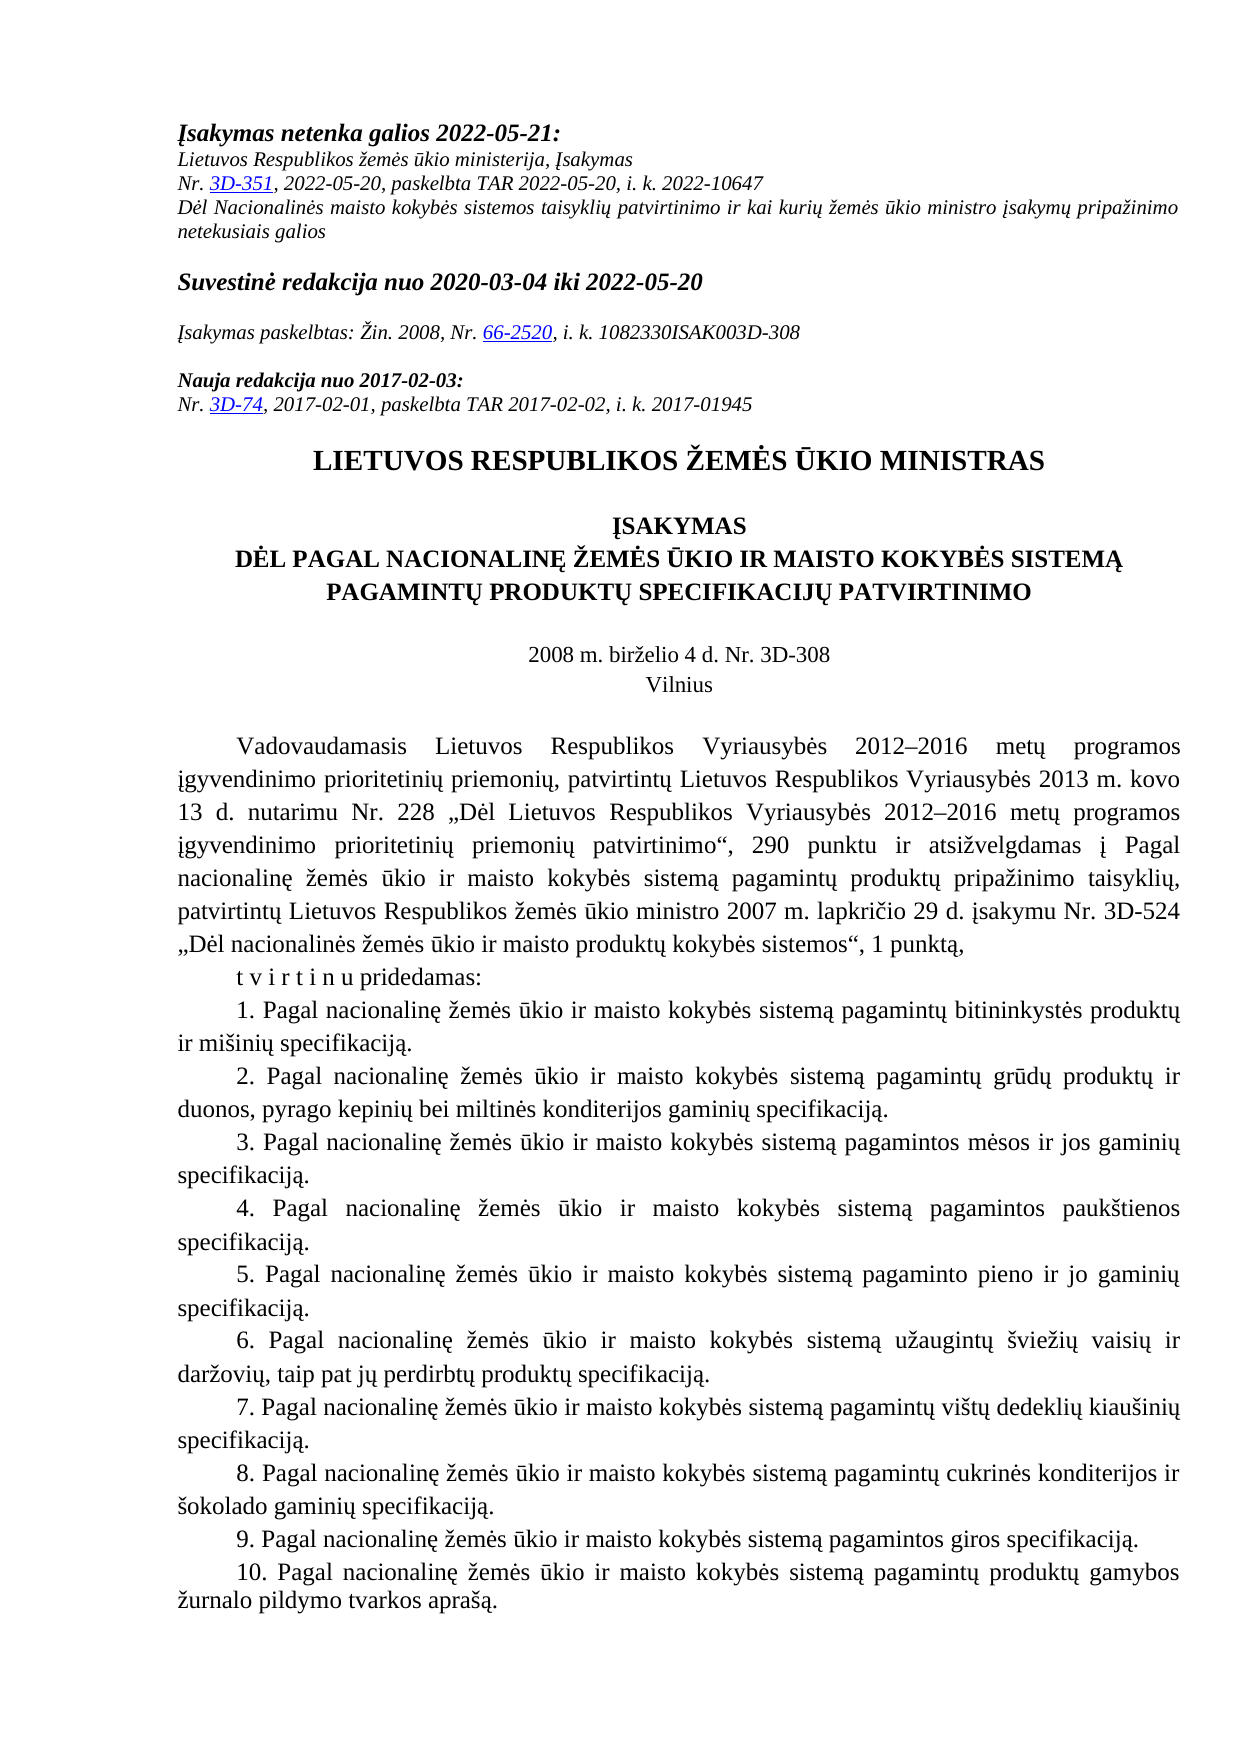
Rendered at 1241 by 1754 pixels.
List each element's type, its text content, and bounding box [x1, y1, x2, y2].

text Nr. 3D-74, 2017-02-01, paskelbta TAR 2017-02-02, i. k. 2017-01945 [177, 392, 1181, 416]
text Vadovaudamasis Lietuvos Respublikos Vyriausybės 2012–2016 metų programos įgyvendinimo prioritetinių priemonių, patvirtintų Lietuvos Respublikos Vyriausybės 2013 m. kovo 13 d. nutarimu Nr. 228 „Dėl Lietuvos Respublikos Vyriausybės 2012–2016 metų programos įgyvendinimo prioritetinių priemonių patvirtinimo“, 290 punktu ir atsižvelgdamas į Pagal nacionalinę žemės ūkio ir maisto kokybės sistemą pagamintų produktų pripažinimo taisyklių, patvirtintų Lietuvos Respublikos žemės ūkio ministro 2007 m. lapkričio 29 d. įsakymu Nr. 3D-524 „Dėl nacionalinės žemės ūkio ir maisto produktų kokybės sistemos“, 1 punktą, [177, 731, 1181, 958]
text 2. Pagal nacionalinę žemės ūkio ir maisto kokybės sistemą pagamintų grūdų produktų ir duonos, pyrago kepinių bei miltinės konditerijos gaminių specifikaciją. [177, 1061, 1181, 1123]
text LIETUVOS RESPUBLIKOS ŽEMĖS ŪKIO MINISTRAS [177, 443, 1181, 476]
text Suvestinė redakcija nuo 2020-03-04 iki 2022-05-20 [177, 267, 1181, 296]
text Lietuvos Respublikos žemės ūkio ministerija, Įsakymas [177, 147, 1181, 171]
text 5. Pagal nacionalinę žemės ūkio ir maisto kokybės sistemą pagaminto pieno ir jo gaminių specifikaciją. [177, 1259, 1181, 1321]
text Įsakymas netenka galios 2022-05-21: [177, 118, 1181, 147]
text t v i r t i n u pridedamas: [177, 962, 1181, 991]
text Nr. 3D-351, 2022-05-20, paskelbta TAR 2022-05-20, i. k. 2022-10647 [177, 171, 1181, 195]
text Įsakymas paskelbtas: Žin. 2008, Nr. 66-2520, i. k. 1082330ISAK003D-308 [177, 320, 1181, 344]
text Dėl Nacionalinės maisto kokybės sistemos taisyklių patvirtinimo ir kai kurių žemės ūkio ministro įsakymų pripažinimo netekusiais galios [177, 195, 1181, 243]
text 6. Pagal nacionalinę žemės ūkio ir maisto kokybės sistemą užaugintų šviežių vaisių ir daržovių, taip pat jų perdirbtų produktų specifikaciją. [177, 1326, 1181, 1387]
text 1. Pagal nacionalinę žemės ūkio ir maisto kokybės sistemą pagamintų bitininkystės produktų ir mišinių specifikaciją. [177, 995, 1181, 1057]
text DĖL PAGAL NACIONALINĘ ŽEMĖS ŪKIO IR MAISTO KOKYBĖS SISTEMĄ PAGAMINTŲ PRODUKTŲ SPECIFIKACIJŲ PATVIRTINIMO [177, 544, 1181, 606]
text 10. Pagal nacionalinę žemės ūkio ir maisto kokybės sistemą pagamintų produktų gamybos žurnalo pildymo tvarkos aprašą. [177, 1557, 1181, 1614]
text 2008 m. birželio 4 d. Nr. 3D-308 [177, 641, 1181, 667]
text 8. Pagal nacionalinę žemės ūkio ir maisto kokybės sistemą pagamintų cukrinės konditerijos ir šokolado gaminių specifikaciją. [177, 1458, 1181, 1519]
text 7. Pagal nacionalinę žemės ūkio ir maisto kokybės sistemą pagamintų vištų dedeklių kiaušinių specifikaciją. [177, 1392, 1181, 1453]
text Nauja redakcija nuo 2017-02-03: [177, 368, 1181, 392]
text Vilnius [177, 671, 1181, 697]
text 9. Pagal nacionalinę žemės ūkio ir maisto kokybės sistemą pagamintos giros specifikaciją. [177, 1524, 1181, 1552]
text ĮSAKYMAS [177, 511, 1181, 540]
text 4. Pagal nacionalinę žemės ūkio ir maisto kokybės sistemą pagamintos paukštienos specifikaciją. [177, 1193, 1181, 1255]
text 3. Pagal nacionalinę žemės ūkio ir maisto kokybės sistemą pagamintos mėsos ir jos gaminių specifikaciją. [177, 1127, 1181, 1189]
